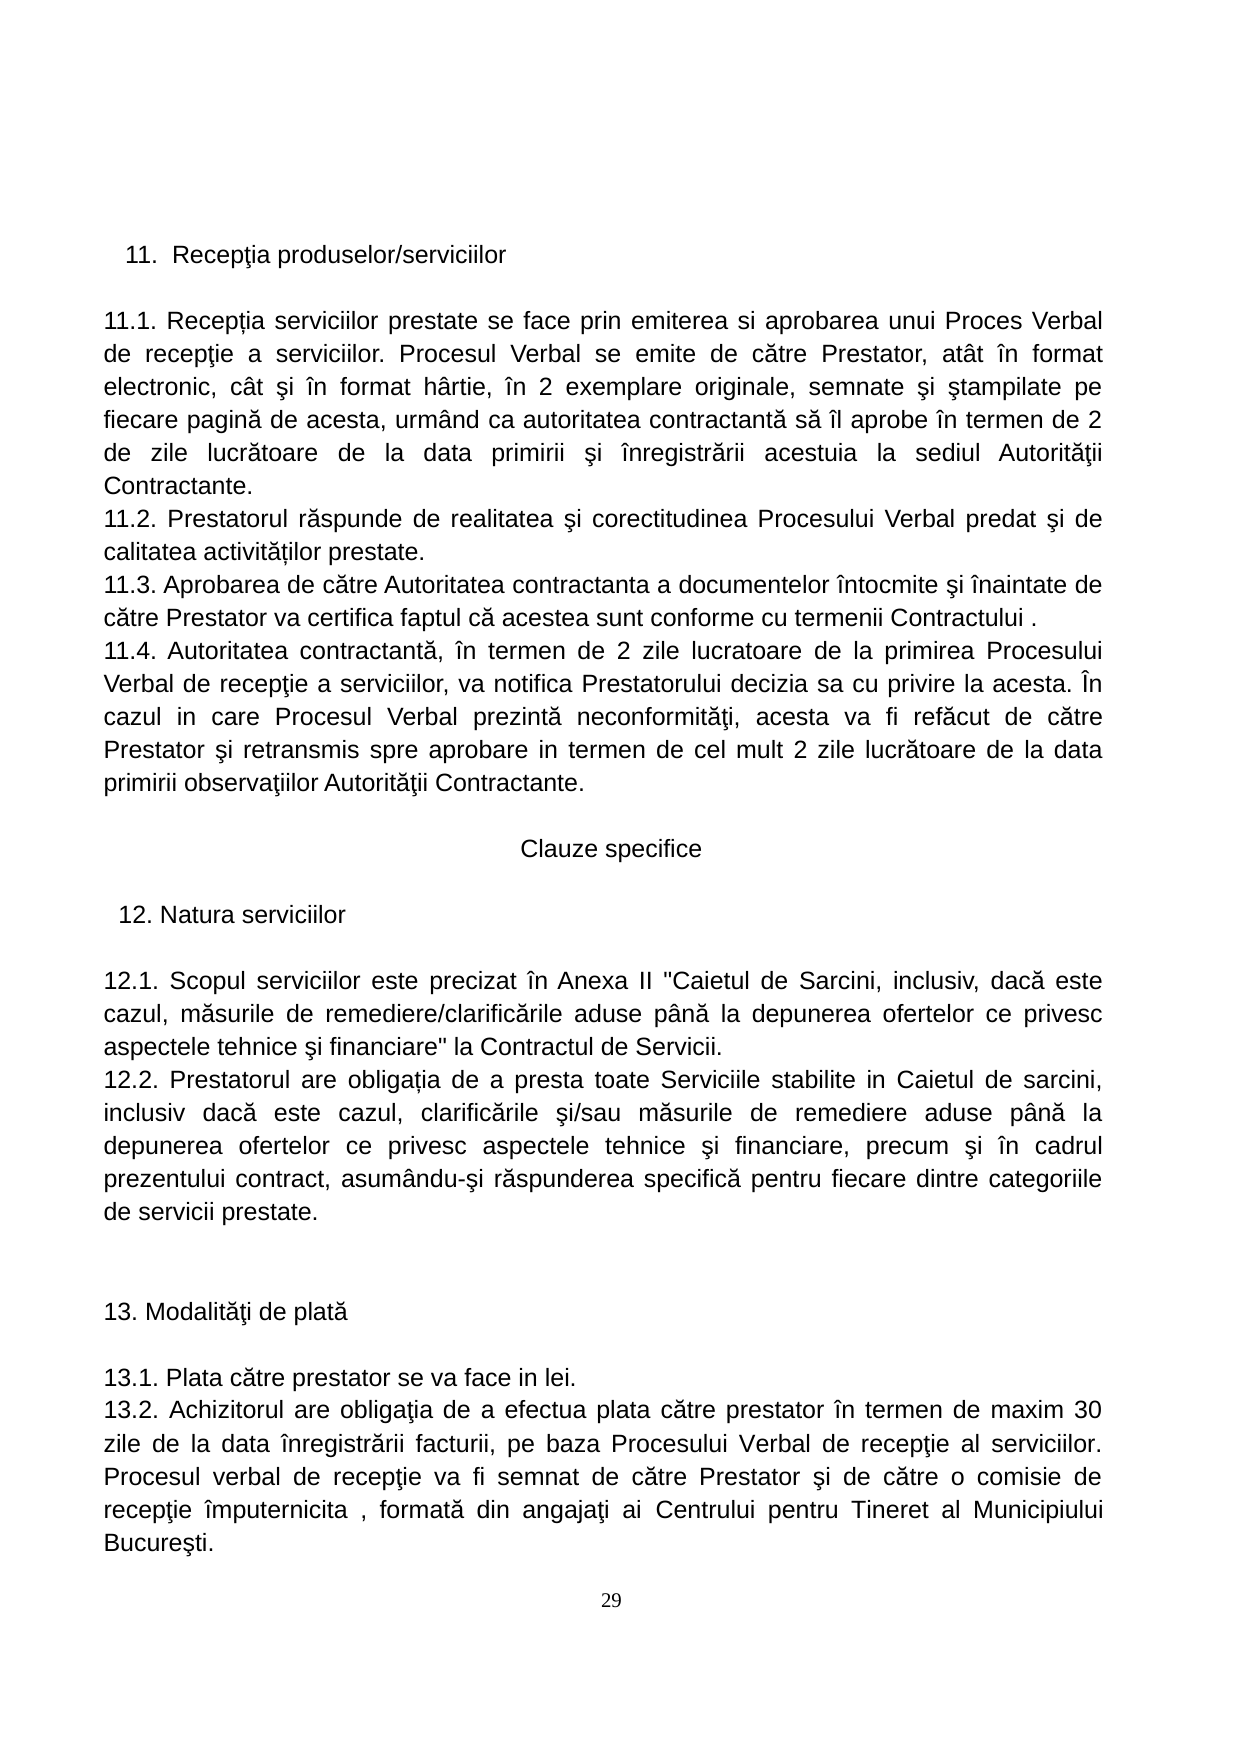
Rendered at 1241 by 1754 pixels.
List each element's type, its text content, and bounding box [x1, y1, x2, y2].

text 12. Natura serviciilor [103, 900, 1104, 929]
text 13.1. Plata către prestator se va face in lei. [103, 1362, 1104, 1391]
text 11.4. Autoritatea contractantă, în termen de 2 zile lucratoare de la primirea Procesului Verbal de recepţie a serviciilor, va notifica Prestatorului decizia sa cu privire la acesta. În cazul in care Procesul Verbal prezintă neconformităţi, acesta va fi refăcut de către Prestator şi retransmis spre aprobare in termen de cel mult 2 zile lucrătoare de la data primirii observaţiilor Autorităţii Contractante. [103, 636, 1104, 797]
text 12.2. Prestatorul are obligația de a presta toate Serviciile stabilite in Caietul de sarcini, inclusiv dacă este cazul, clarificările şi/sau măsurile de remediere aduse până la depunerea ofertelor ce privesc aspectele tehnice şi financiare, precum şi în cadrul prezentului contract, asumându-şi răspunderea specifică pentru fiecare dintre categoriile de servicii prestate. [103, 1065, 1104, 1226]
text 13. Modalităţi de plată [103, 1296, 1104, 1325]
text 12.1. Scopul serviciilor este precizat în Anexa II "Caietul de Sarcini, inclusiv, dacă este cazul, măsurile de remediere/clarificările aduse până la depunerea ofertelor ce privesc aspectele tehnice şi financiare" la Contractul de Servicii. [103, 966, 1104, 1061]
text 13.2. Achizitorul are obligaţia de a efectua plata către prestator în termen de maxim 30 zile de la data înregistrării facturii, pe baza Procesului Verbal de recepţie al serviciilor. Procesul verbal de recepţie va fi semnat de către Prestator şi de către o comisie de recepţie împuternicita , formată din angajaţi ai Centrului pentru Tineret al Municipiului Bucureşti. [103, 1396, 1104, 1556]
text 11.1. Recepția serviciilor prestate se face prin emiterea si aprobarea unui Proces Verbal de recepţie a serviciilor. Procesul Verbal se emite de către Prestator, atât în format electronic, cât şi în format hârtie, în 2 exemplare originale, semnate şi ştampilate pe fiecare pagină de acesta, urmând ca autoritatea contractantă să îl aprobe în termen de 2 de zile lucrătoare de la data primirii şi înregistrării acestuia la sediul Autorităţii Contractante. [103, 306, 1104, 500]
text Clauze specifice [103, 834, 1104, 863]
text 11. Recepţia produselor/serviciilor [103, 240, 1104, 268]
text 11.2. Prestatorul răspunde de realitatea şi corectitudinea Procesului Verbal predat şi de calitatea activităților prestate. [103, 504, 1104, 566]
text 11.3. Aprobarea de către Autoritatea contractanta a documentelor întocmite şi înaintate de către Prestator va certifica faptul că acestea sunt conforme cu termenii Contractului . [103, 570, 1104, 632]
